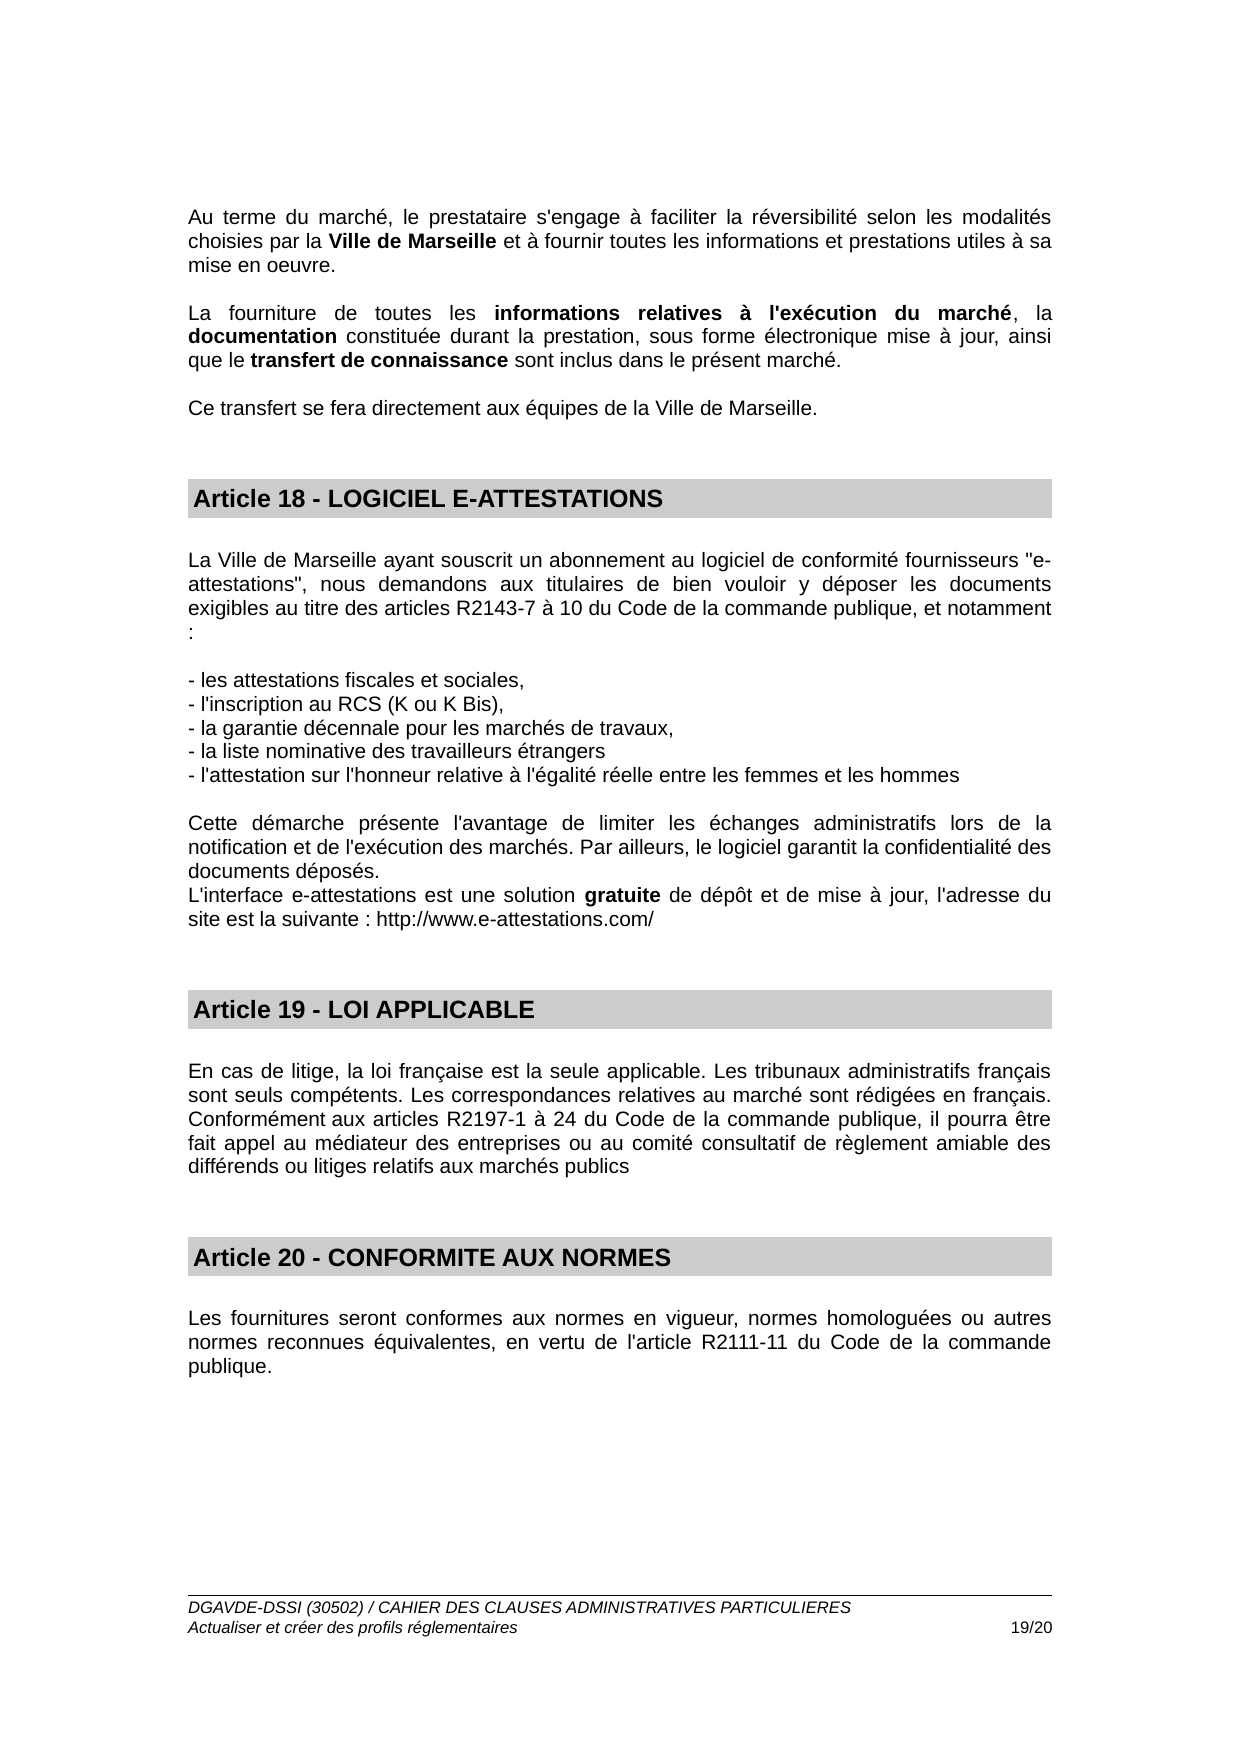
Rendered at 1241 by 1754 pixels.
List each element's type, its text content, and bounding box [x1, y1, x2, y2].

text La fourniture de toutes les informations relatives à l'exécution du marché, la documentation constituée durant la prestation, sous forme électronique mise à jour, ainsi que le transfert de connaissance sont inclus dans le présent marché. [188, 300, 1052, 372]
text La Ville de Marseille ayant souscrit un abonnement au logiciel de conformité fournisseurs "e-attestations", nous demandons aux titulaires de bien vouloir y déposer les documents exigibles au titre des articles R2143-7 à 10 du Code de la commande publique, et notamment : [188, 548, 1052, 643]
subtitle CONFORMITE AUX NORMES [190, 1240, 1050, 1274]
text En cas de litige, la loi française est la seule applicable. Les tribunaux administratifs français sont seuls compétents. Les correspondances relatives au marché sont rédigées en français. Conformément aux articles R2197-1 à 24 du Code de la commande publique, il pourra être fait appel au médiateur des entreprises ou au comité consultatif de règlement amiable des différends ou litiges relatifs aux marchés publics [188, 1058, 1052, 1178]
text Cette démarche présente l'avantage de limiter les échanges administratifs lors de la notification et de l'exécution des marchés. Par ailleurs, le logiciel garantit la confidentialité des documents déposés. [188, 811, 1052, 883]
text - l'attestation sur l'honneur relative à l'égalité réelle entre les femmes et les hommes [188, 763, 1052, 787]
text - l'inscription au RCS (K ou K Bis), [188, 691, 1052, 715]
text L'interface e-attestations est une solution gratuite de dépôt et de mise à jour, l'adresse du site est la suivante : http://www.e-attestations.com/ [188, 883, 1052, 931]
subtitle LOI APPLICABLE [190, 992, 1050, 1027]
text Au terme du marché, le prestataire s'engage à faciliter la réversibilité selon les modalités choisies par la Ville de Marseille et à fournir toutes les informations et prestations utiles à sa mise en oeuvre. [188, 204, 1052, 276]
subtitle LOGICIEL E-ATTESTATIONS [190, 482, 1050, 516]
text - la liste nominative des travailleurs étrangers [188, 739, 1052, 763]
text - les attestations fiscales et sociales, [188, 667, 1052, 691]
text - la garantie décennale pour les marchés de travaux, [188, 715, 1052, 739]
text Les fournitures seront conformes aux normes en vigueur, normes homologuées ou autres normes reconnues équivalentes, en vertu de l'article R2111-11 du Code de la commande publique. [188, 1306, 1052, 1378]
text Ce transfert se fera directement aux équipes de la Ville de Marseille. [188, 396, 1052, 420]
